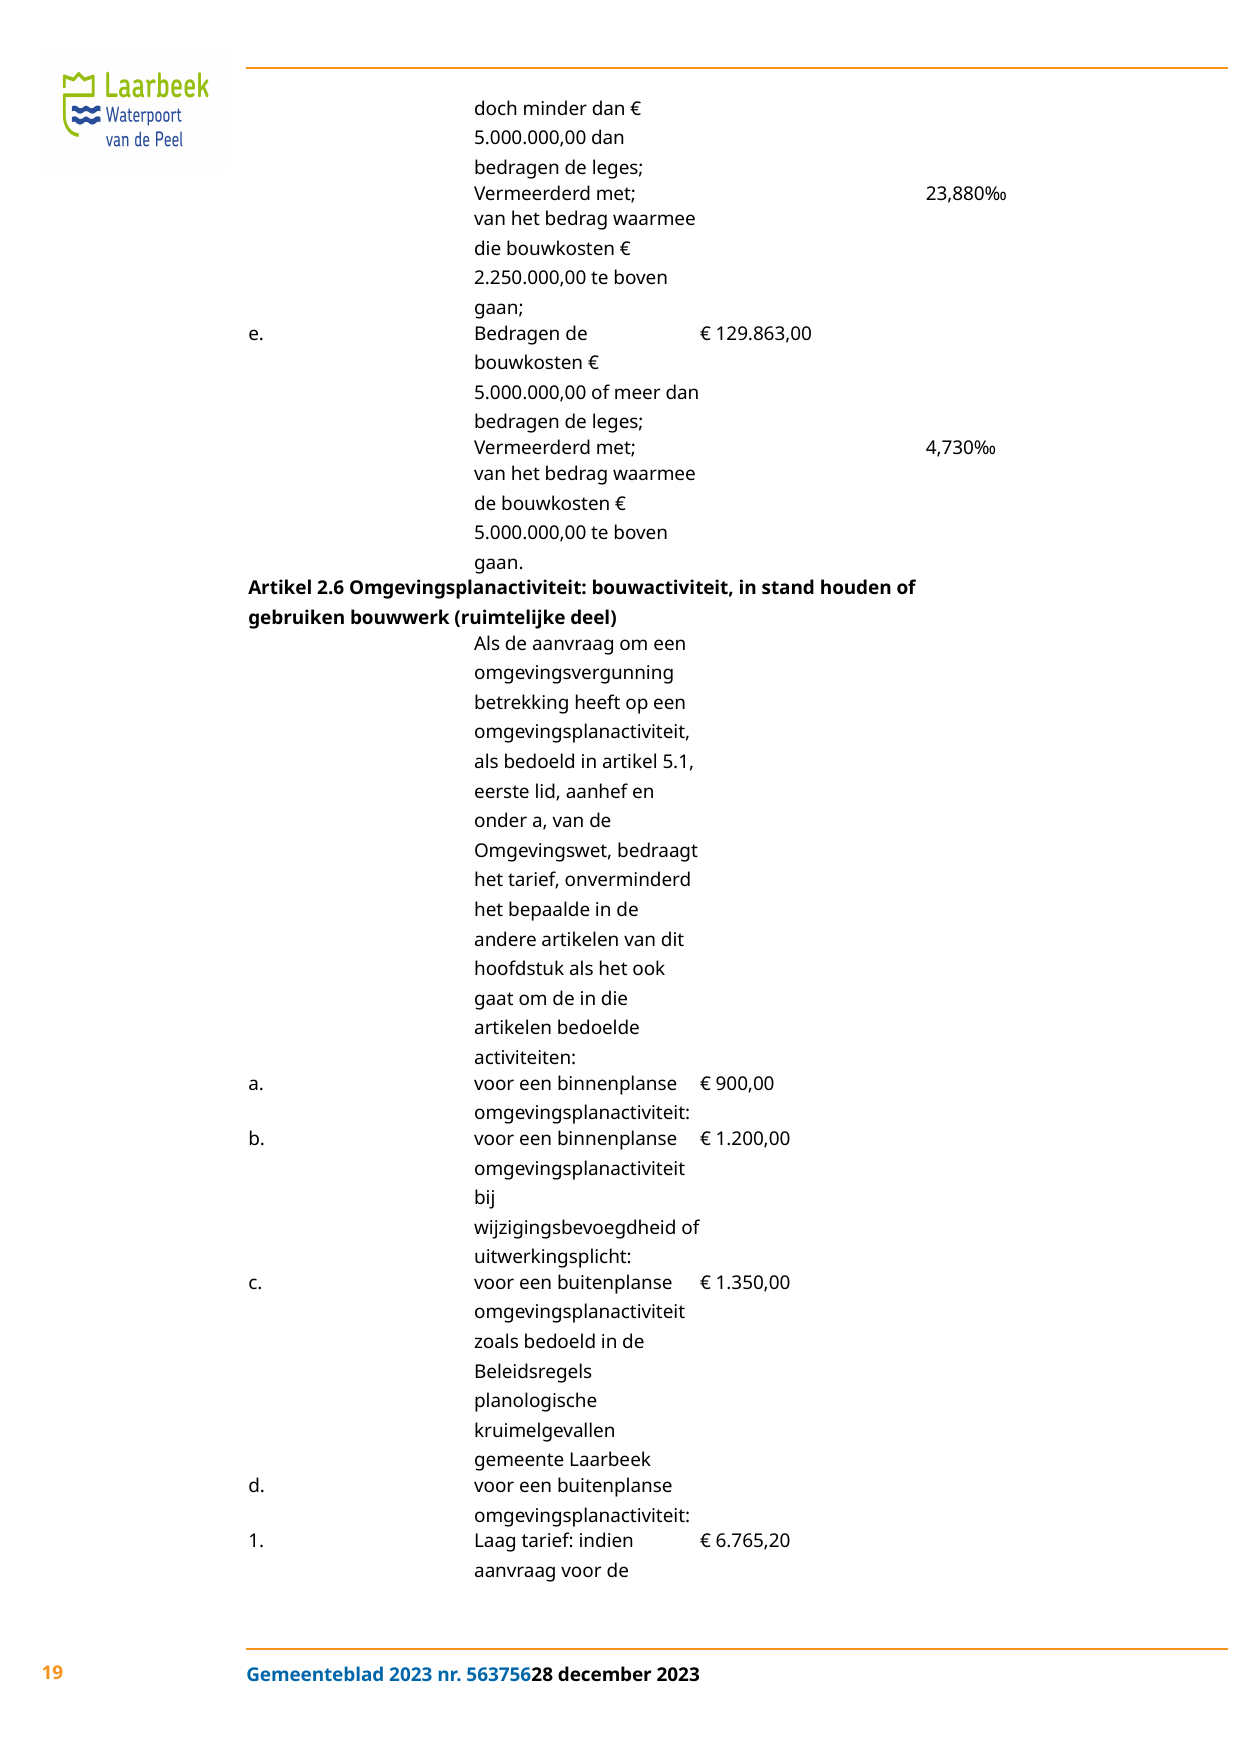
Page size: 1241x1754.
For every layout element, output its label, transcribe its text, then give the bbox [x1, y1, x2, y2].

table_cell [926, 460, 1152, 574]
table_cell doch minder dan € 5.000.000,00 dan bedragen de leges; [474, 95, 700, 180]
table_cell € 1.350,00 [700, 1269, 926, 1472]
table_cell [926, 320, 1152, 434]
table_cell van het bedrag waarmee die bouwkosten € 2.250.000,00 te boven gaan; [474, 205, 700, 320]
table_cell Vermeerderd met; [474, 434, 700, 460]
table_cell [926, 1269, 1152, 1472]
table_cell € 6.765,20 [700, 1528, 926, 1583]
table_cell Vermeerderd met; [474, 180, 700, 205]
table_cell Bedragen de bouwkosten € 5.000.000,00 of meer dan bedragen de leges; [474, 320, 700, 434]
table_cell e. [248, 320, 474, 434]
table_cell [248, 95, 474, 180]
table_cell [926, 1125, 1152, 1269]
table_cell [700, 630, 926, 1070]
table_cell b. [248, 1125, 474, 1269]
table_cell [700, 205, 926, 320]
table_cell [248, 460, 474, 574]
table_cell 1. [248, 1528, 474, 1583]
table_cell [926, 575, 1152, 630]
table_cell voor een buitenplanse omgevingsplanactiviteit: [474, 1473, 700, 1528]
table_cell [926, 95, 1152, 180]
table_cell [700, 460, 926, 574]
table_cell [926, 630, 1152, 1070]
table_cell [700, 180, 926, 205]
table_cell Laag tarief: indien aanvraag voor de [474, 1528, 700, 1583]
table_cell [926, 1528, 1152, 1583]
table_cell € 900,00 [700, 1070, 926, 1125]
table_cell [248, 630, 474, 1070]
table_cell [926, 1070, 1152, 1125]
table_cell 4,730‰ [926, 434, 1152, 460]
table_cell [700, 95, 926, 180]
table_cell voor een buitenplanse omgevingsplanactiviteit zoals bedoeld in de Beleidsregels planologische kruimelgevallen gemeente Laarbeek [474, 1269, 700, 1472]
table_cell voor een binnenplanse omgevingsplanactiviteit: [474, 1070, 700, 1125]
table_cell voor een binnenplanse omgevingsplanactiviteit bij wijzigingsbevoegdheid of uitwerkingsplicht: [474, 1125, 700, 1269]
picture [41, 47, 231, 172]
table_cell a. [248, 1070, 474, 1125]
table_cell Als de aanvraag om een omgevingsvergunning betrekking heeft op een omgevingsplanactiviteit, als bedoeld in artikel 5.1, eerste lid, aanhef en onder a, van de Omgevingswet, bedraagt het tarief, onverminderd het bepaalde in de andere artikelen van dit hoofdstuk als het ook gaat om de in die artikelen bedoelde activiteiten: [474, 630, 700, 1070]
table_cell [248, 180, 474, 205]
table_cell € 129.863,00 [700, 320, 926, 434]
table_cell € 1.200,00 [700, 1125, 926, 1269]
table_cell 23,880‰ [926, 180, 1152, 205]
table_cell d. [248, 1473, 474, 1528]
table_cell [700, 434, 926, 460]
table_cell Artikel 2.6 Omgevingsplanactiviteit: bouwactiviteit, in stand houden of gebruiken bouwwerk (ruimtelijke deel) [248, 575, 926, 630]
table_cell [248, 205, 474, 320]
table_cell van het bedrag waarmee de bouwkosten € 5.000.000,00 te boven gaan. [474, 460, 700, 574]
table_cell [926, 205, 1152, 320]
table_cell c. [248, 1269, 474, 1472]
table_cell [926, 1473, 1152, 1528]
table_cell [248, 434, 474, 460]
table_cell [700, 1473, 926, 1528]
